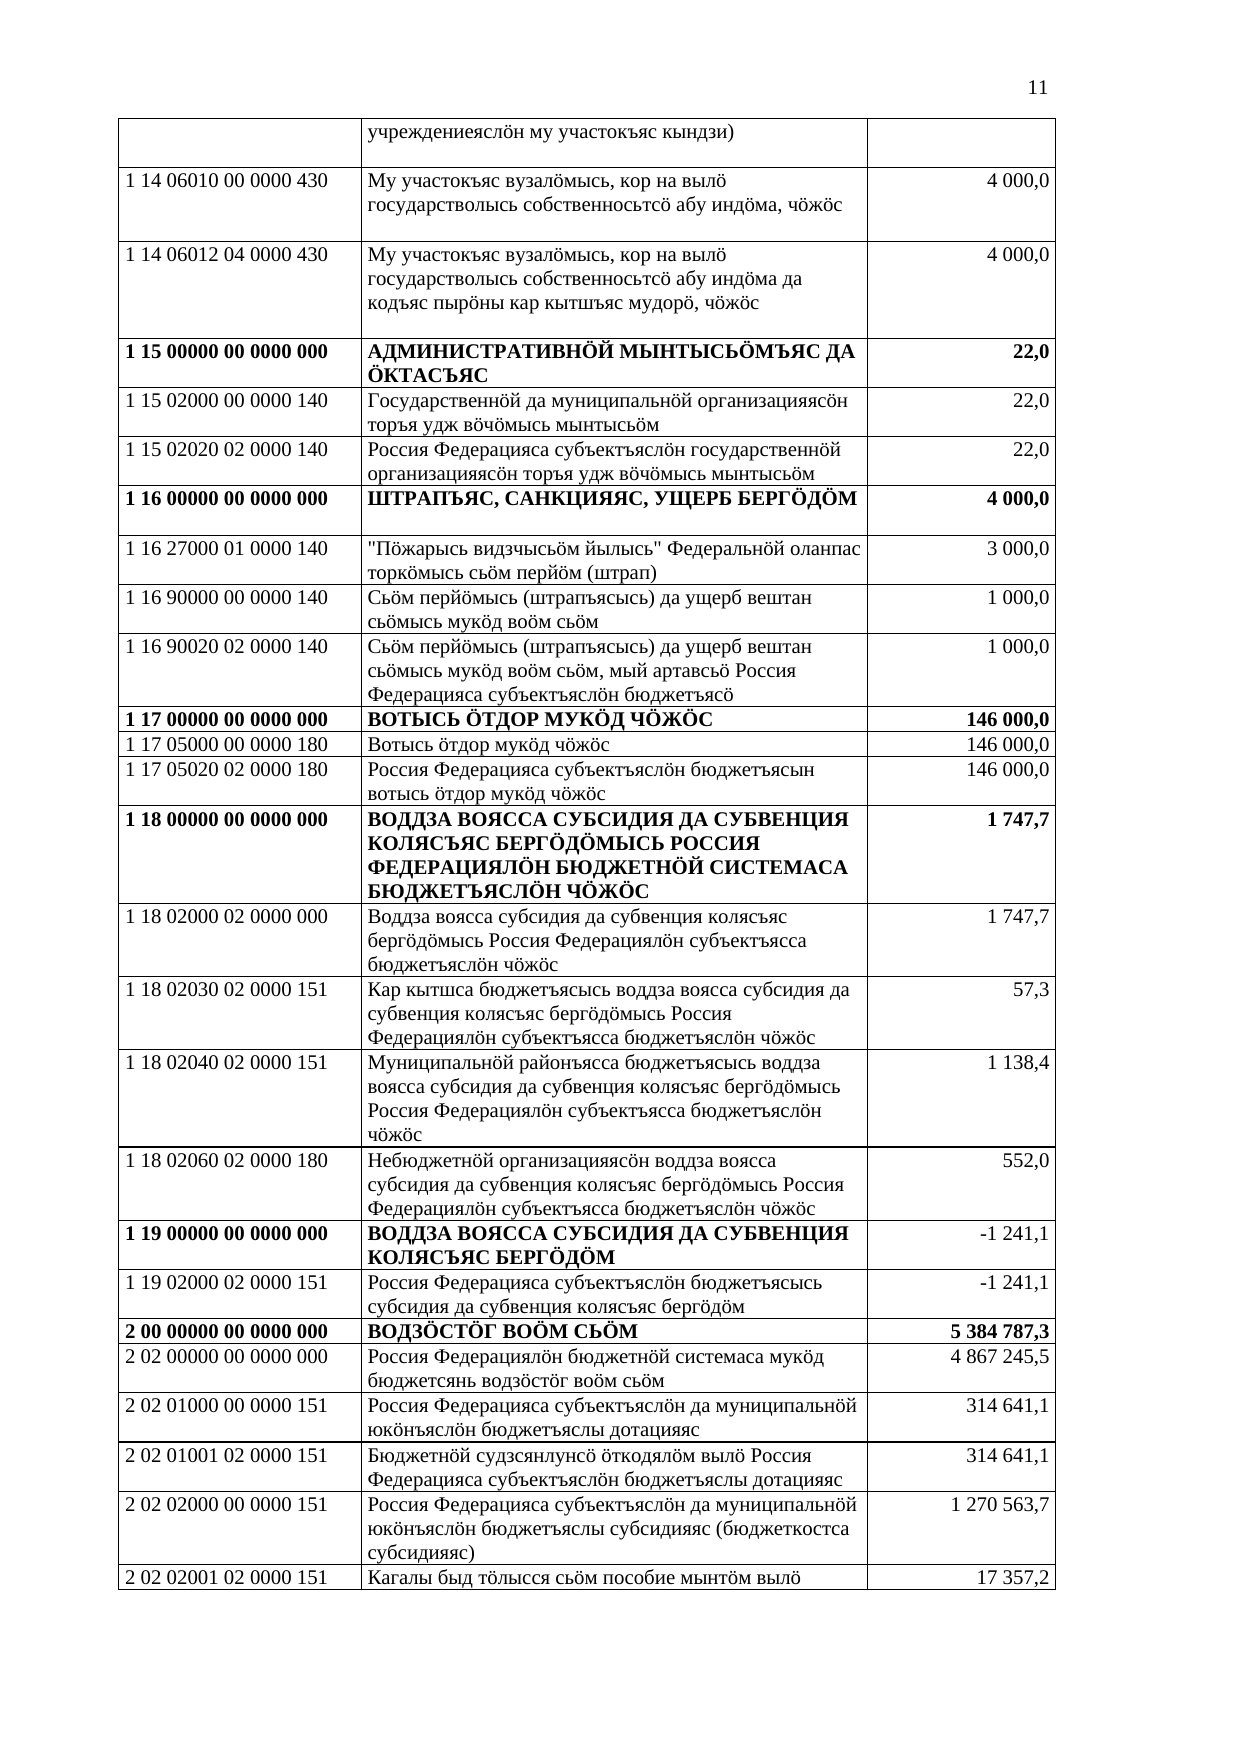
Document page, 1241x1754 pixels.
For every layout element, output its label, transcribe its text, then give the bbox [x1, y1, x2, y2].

table_cell ВОДДЗА ВОЯССА СУБСИДИЯ ДА СУБВЕНЦИЯ КОЛЯСЪЯС БЕРГÖДÖМЫСЬ РОССИЯ ФЕДЕРАЦИЯЛÖН БЮДЖЕТНÖЙ СИСТЕМАСА БЮДЖЕТЪЯСЛÖН ЧÖЖÖС [362, 806, 867, 903]
table_cell 1 17 00000 00 0000 000 [119, 707, 361, 731]
table_cell Россия Федерацияса субъектъяслöн да муниципальнöй юкöнъяслöн бюджетъяслы дотацияяс [362, 1393, 867, 1441]
table_cell ВОТЫСЬ ÖТДОР МУКÖД ЧÖЖÖС [362, 707, 867, 731]
table_cell Россия Федерацияса субъектъяслöн государственнöй организацияясöн торъя удж вöчöмысь мынтысьöм [362, 437, 867, 485]
table_cell [1056, 1049, 1093, 1146]
table_cell 1 18 02060 02 0000 180 [119, 1148, 361, 1220]
table_cell [1056, 1146, 1093, 1220]
table_cell 314 641,1 [868, 1393, 1055, 1441]
table_cell 146 000,0 [868, 707, 1055, 731]
table_cell [1056, 805, 1093, 903]
table_cell [1056, 1318, 1093, 1343]
table_cell [1056, 241, 1093, 338]
table_cell 1 14 06012 04 0000 430 [119, 242, 361, 338]
table_cell [1056, 633, 1093, 706]
table_cell 1 18 02040 02 0000 151 [119, 1050, 361, 1146]
table_cell 1 19 02000 02 0000 151 [119, 1270, 361, 1318]
table_cell Кагалы быд тöлысся сьöм пособие мынтöм вылö [362, 1565, 867, 1589]
table_cell 5 384 787,3 [868, 1319, 1055, 1343]
table_cell 2 02 01000 00 0000 151 [119, 1393, 361, 1441]
table_cell ШТРАПЪЯС, САНКЦИЯЯС, УЩЕРБ БЕРГÖДÖМ [362, 486, 867, 534]
table_cell "Пöжарысь видзчысьöм йылысь" Федеральнöй оланпас торкöмысь сьöм перйöм (штрап) [362, 536, 867, 584]
table_cell 1 19 00000 00 0000 000 [119, 1221, 361, 1269]
table_cell 1 18 02000 02 0000 000 [119, 904, 361, 976]
table_cell 4 000,0 [868, 242, 1055, 338]
table_cell 17 357,2 [868, 1565, 1055, 1589]
table_cell Россия Федерацияса субъектъяслöн да муниципальнöй юкöнъяслöн бюджетъяслы субсидияяс (бюджеткостса субсидияяс) [362, 1492, 867, 1564]
table_cell 22,0 [868, 437, 1055, 485]
table_cell Му участокъяс вузалöмысь, кор на вылö государстволысь собственносьтсö абу индöма, чöжöс [362, 168, 867, 241]
table_cell [1056, 1564, 1093, 1589]
table_cell 2 02 02001 02 0000 151 [119, 1565, 361, 1589]
table_cell [1056, 1392, 1093, 1441]
table_cell Небюджетнöй организацияясöн воддза воясса субсидия да субвенция колясъяс бергöдöмысь Россия Федерациялöн субъектъясса бюджетъяслöн чöжöс [362, 1148, 867, 1220]
table_cell 2 02 02000 00 0000 151 [119, 1492, 361, 1564]
table_cell [1056, 1491, 1093, 1564]
table_cell [1056, 731, 1093, 756]
table_cell 2 02 01001 02 0000 151 [119, 1443, 361, 1491]
table_cell [1056, 584, 1093, 633]
table_cell 1 15 00000 00 0000 000 [119, 339, 361, 387]
table_cell 4 867 245,5 [868, 1344, 1055, 1392]
table_cell 1 16 27000 01 0000 140 [119, 536, 361, 584]
table_cell 1 747,7 [868, 806, 1055, 903]
table_cell [1056, 903, 1093, 976]
table_cell 1 15 02020 02 0000 140 [119, 437, 361, 485]
table_cell Кар кытшса бюджетъясысь воддза воясса субсидия да субвенция колясъяс бергöдöмысь Россия Федерациялöн субъектъясса бюджетъяслöн чöжöс [362, 977, 867, 1049]
table_cell [1056, 338, 1093, 387]
table_cell [1056, 1269, 1093, 1318]
table_cell [1056, 485, 1093, 534]
table_cell 1 16 00000 00 0000 000 [119, 486, 361, 534]
table_cell Россия Федерациялöн бюджетнöй системаса мукöд бюджетсянь водзöстöг воöм сьöм [362, 1344, 867, 1392]
table_cell 1 138,4 [868, 1050, 1055, 1146]
table_cell 1 18 00000 00 0000 000 [119, 806, 361, 903]
table_cell Муниципальнöй районъясса бюджетъясысь воддза воясса субсидия да субвенция колясъяс бергöдöмысь Россия Федерациялöн субъектъясса бюджетъяслöн чöжöс [362, 1050, 867, 1146]
table_cell Сьöм перйöмысь (штрапъясысь) да ущерб вештан сьöмысь мукöд воöм сьöм, мый артавсьö Россия Федерацияса субъектъяслöн бюджетъясö [362, 634, 867, 706]
table_cell 4 000,0 [868, 168, 1055, 241]
table_cell Вотысь öтдор мукöд чöжöс [362, 732, 867, 756]
table_cell [1056, 535, 1093, 584]
table_cell 314 641,1 [868, 1443, 1055, 1491]
table_cell [1056, 167, 1093, 241]
table_cell [1056, 436, 1093, 485]
table_cell [868, 119, 1055, 167]
table_cell 1 000,0 [868, 634, 1055, 706]
table_cell [1056, 976, 1093, 1049]
table_cell -1 241,1 [868, 1270, 1055, 1318]
table_cell 1 16 90000 00 0000 140 [119, 585, 361, 633]
table_cell [119, 119, 361, 167]
table_cell 2 00 00000 00 0000 000 [119, 1319, 361, 1343]
table_cell ВОДДЗА ВОЯССА СУБСИДИЯ ДА СУБВЕНЦИЯ КОЛЯСЪЯС БЕРГÖДÖМ [362, 1221, 867, 1269]
table_cell 1 18 02030 02 0000 151 [119, 977, 361, 1049]
table_cell [1056, 1441, 1093, 1491]
table_cell [1056, 1343, 1093, 1392]
table_cell 1 17 05000 00 0000 180 [119, 732, 361, 756]
table_cell Государственнöй да муниципальнöй организацияясöн торъя удж вöчöмысь мынтысьöм [362, 388, 867, 436]
table_cell [1056, 118, 1093, 167]
table_cell 1 747,7 [868, 904, 1055, 976]
table_cell Россия Федерацияса субъектъяслöн бюджетъясын вотысь öтдор мукöд чöжöс [362, 757, 867, 805]
table_cell [1056, 706, 1093, 731]
table_cell [1056, 756, 1093, 805]
table_cell 1 15 02000 00 0000 140 [119, 388, 361, 436]
table_cell ВОДЗÖСТÖГ ВОÖМ СЬÖМ [362, 1319, 867, 1343]
table_cell Му участокъяс вузалöмысь, кор на вылö государстволысь собственносьтсö абу индöма да кодъяс пырöны кар кытшъяс мудорö, чöжöс [362, 242, 867, 338]
table_cell АДМИНИСТРАТИВНÖЙ МЫНТЫСЬÖМЪЯС ДА ÖКТАСЪЯС [362, 339, 867, 387]
table_cell -1 241,1 [868, 1221, 1055, 1269]
table_cell 1 17 05020 02 0000 180 [119, 757, 361, 805]
table_cell 4 000,0 [868, 486, 1055, 534]
table_cell 1 270 563,7 [868, 1492, 1055, 1564]
table_cell [1056, 1220, 1093, 1269]
table_cell Россия Федерацияса субъектъяслöн бюджетъясысь субсидия да субвенция колясъяс бергöдöм [362, 1270, 867, 1318]
table_cell 1 16 90020 02 0000 140 [119, 634, 361, 706]
table_cell [1056, 387, 1093, 436]
table_cell Сьöм перйöмысь (штрапъясысь) да ущерб вештан сьöмысь мукöд воöм сьöм [362, 585, 867, 633]
table_cell 22,0 [868, 388, 1055, 436]
table_cell Бюджетнöй судзсянлунсö öткодялöм вылö Россия Федерацияса субъектъяслöн бюджетъяслы дотацияяс [362, 1443, 867, 1491]
table_cell 1 14 06010 00 0000 430 [119, 168, 361, 241]
table_cell 2 02 00000 00 0000 000 [119, 1344, 361, 1392]
table_cell 22,0 [868, 339, 1055, 387]
table_cell 552,0 [868, 1148, 1055, 1220]
table_cell 146 000,0 [868, 757, 1055, 805]
table_cell Воддза воясса субсидия да субвенция колясъяс бергöдöмысь Россия Федерациялöн субъектъясса бюджетъяслöн чöжöс [362, 904, 867, 976]
table_cell учреждениеяслöн му участокъяс кындзи) [362, 119, 867, 167]
table_cell 146 000,0 [868, 732, 1055, 756]
table_cell 3 000,0 [868, 536, 1055, 584]
table_cell 57,3 [868, 977, 1055, 1049]
table_cell 1 000,0 [868, 585, 1055, 633]
